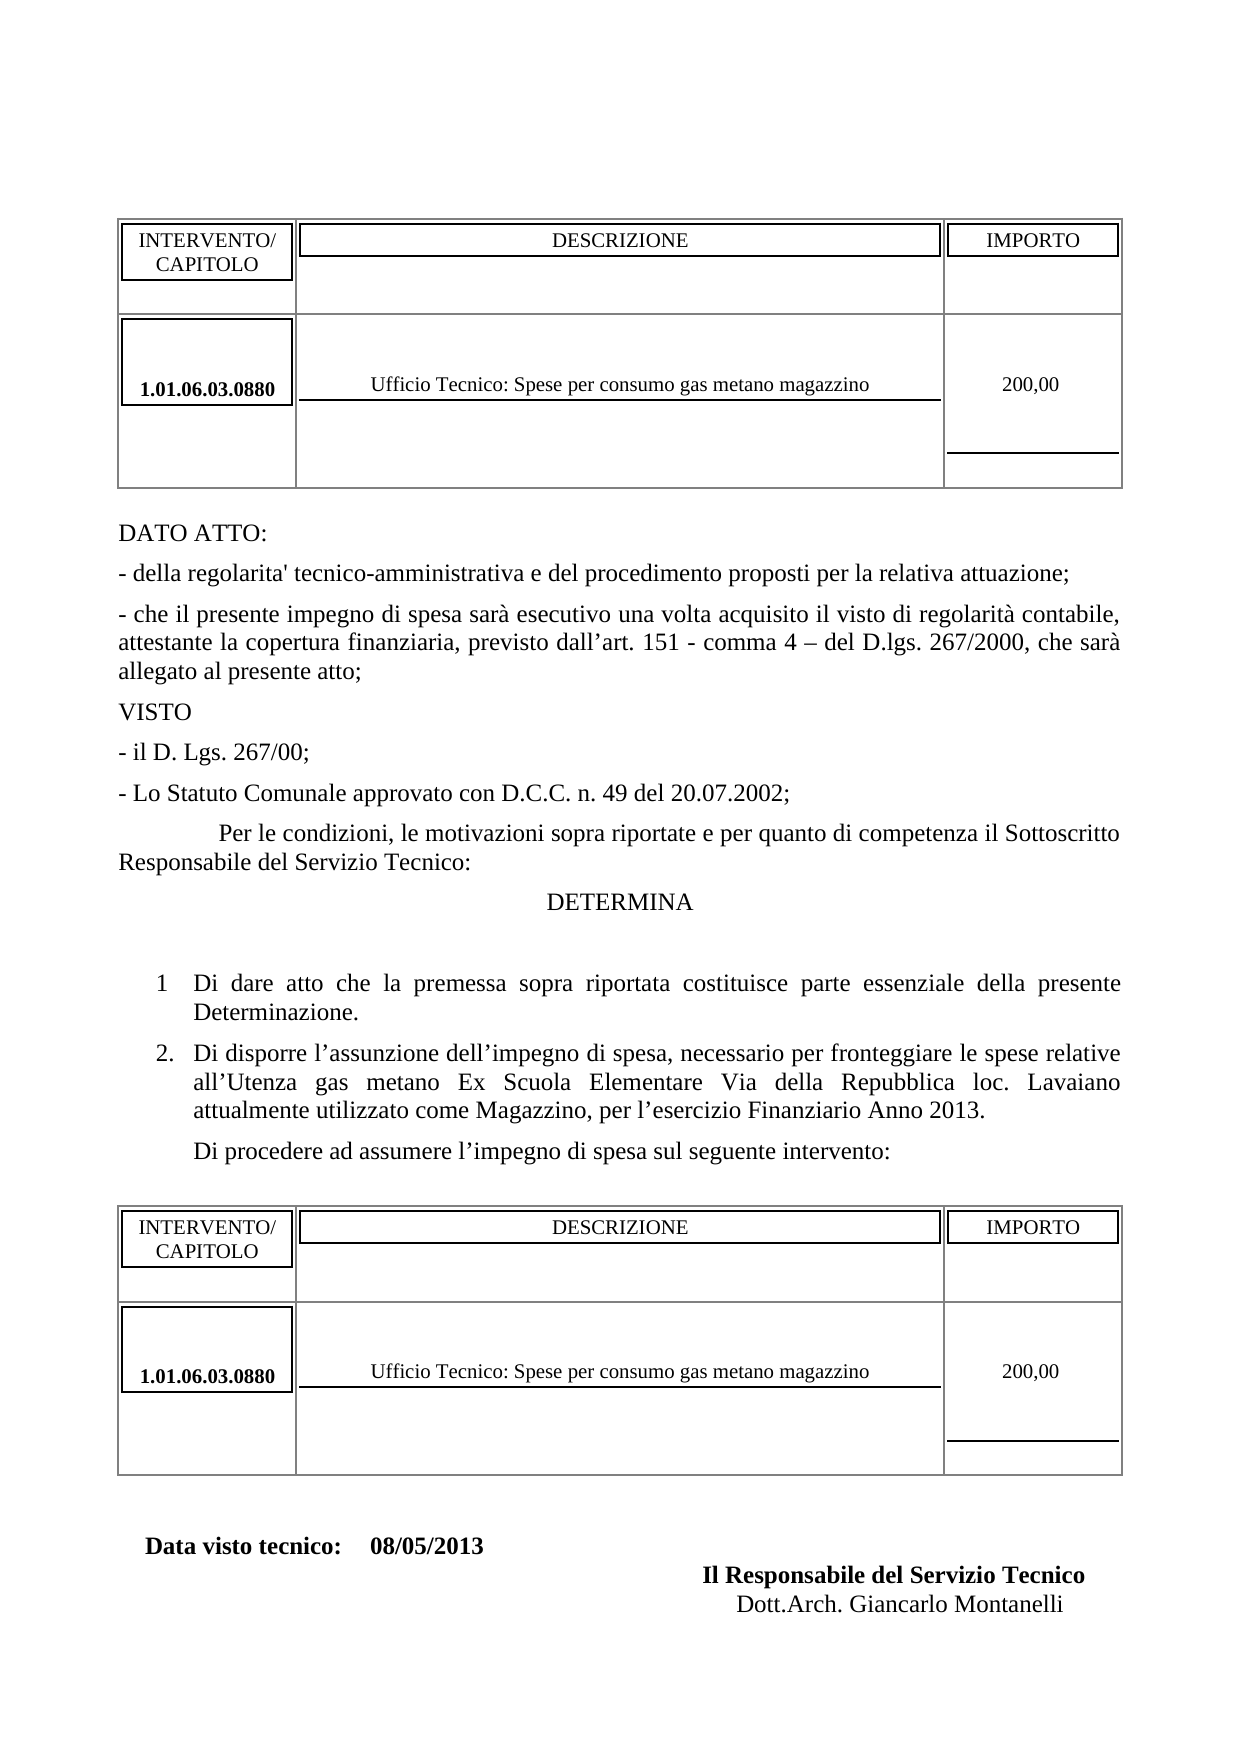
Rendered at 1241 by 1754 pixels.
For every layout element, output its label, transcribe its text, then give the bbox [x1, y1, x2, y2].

table_header INTERVENTO/ CAPITOLO [119, 220, 295, 313]
table_cell [119, 1560, 362, 1589]
table_cell [363, 1589, 668, 1618]
table_cell [119, 1589, 362, 1618]
table_cell [363, 1560, 668, 1589]
table_cell Dott.Arch. Giancarlo Montanelli [669, 1589, 1119, 1618]
list Di disporre l’assunzione dell’impegno di spesa, necessario per fronteggiare le spese relative all’Utenza gas metano Ex Scuola Elementare Via della Repubblica loc. Lavaiano attualmente utilizzato come Magazzino, per l’esercizio Finanziario Anno 2013. [156, 1038, 1122, 1124]
table_header 08/05/2013 [363, 1531, 668, 1560]
text DATO ATTO: [118, 518, 1122, 546]
table_cell 1.01.06.03.0880 [119, 315, 295, 487]
table_header IMPORTO [945, 220, 1121, 313]
text - il D. Lgs. 267/00; [118, 737, 1122, 766]
table_cell Ufficio Tecnico: Spese per consumo gas metano magazzino [297, 1303, 943, 1474]
text DETERMINA [118, 887, 1122, 916]
table_cell 200,00 [945, 1303, 1121, 1474]
text 1 Di dare atto che la premessa sopra riportata costituisce parte essenziale della presente Determinazione. [156, 968, 1122, 1026]
text - Lo Statuto Comunale approvato con D.C.C. n. 49 del 20.07.2002; [118, 778, 1122, 806]
table_header DESCRIZIONE [297, 220, 943, 313]
table_header IMPORTO [945, 1207, 1121, 1301]
text - che il presente impegno di spesa sarà esecutivo una volta acquisito il visto di regolarità contabile, attestante la copertura finanziaria, previsto dall’art. 151 - comma 4 – del D.lgs. 267/2000, che sarà allegato al presente atto; [118, 599, 1122, 685]
text VISTO [118, 697, 1122, 725]
table_cell 200,00 [945, 315, 1121, 487]
table_cell Ufficio Tecnico: Spese per consumo gas metano magazzino [297, 315, 943, 487]
table_header Data visto tecnico: [119, 1531, 362, 1560]
table_header DESCRIZIONE [297, 1207, 943, 1301]
table_cell 1.01.06.03.0880 [119, 1303, 295, 1474]
text - della regolarita' tecnico-amministrativa e del procedimento proposti per la relativa attuazione; [118, 558, 1122, 587]
list Di procedere ad assumere l’impegno di spesa sul seguente intervento: [156, 1136, 1122, 1164]
table_header INTERVENTO/ CAPITOLO [119, 1207, 295, 1301]
text Per le condizioni, le motivazioni sopra riportate e per quanto di competenza il Sottoscritto Responsabile del Servizio Tecnico: [118, 818, 1122, 876]
table_cell Il Responsabile del Servizio Tecnico [669, 1560, 1119, 1589]
table_header [669, 1531, 1119, 1560]
